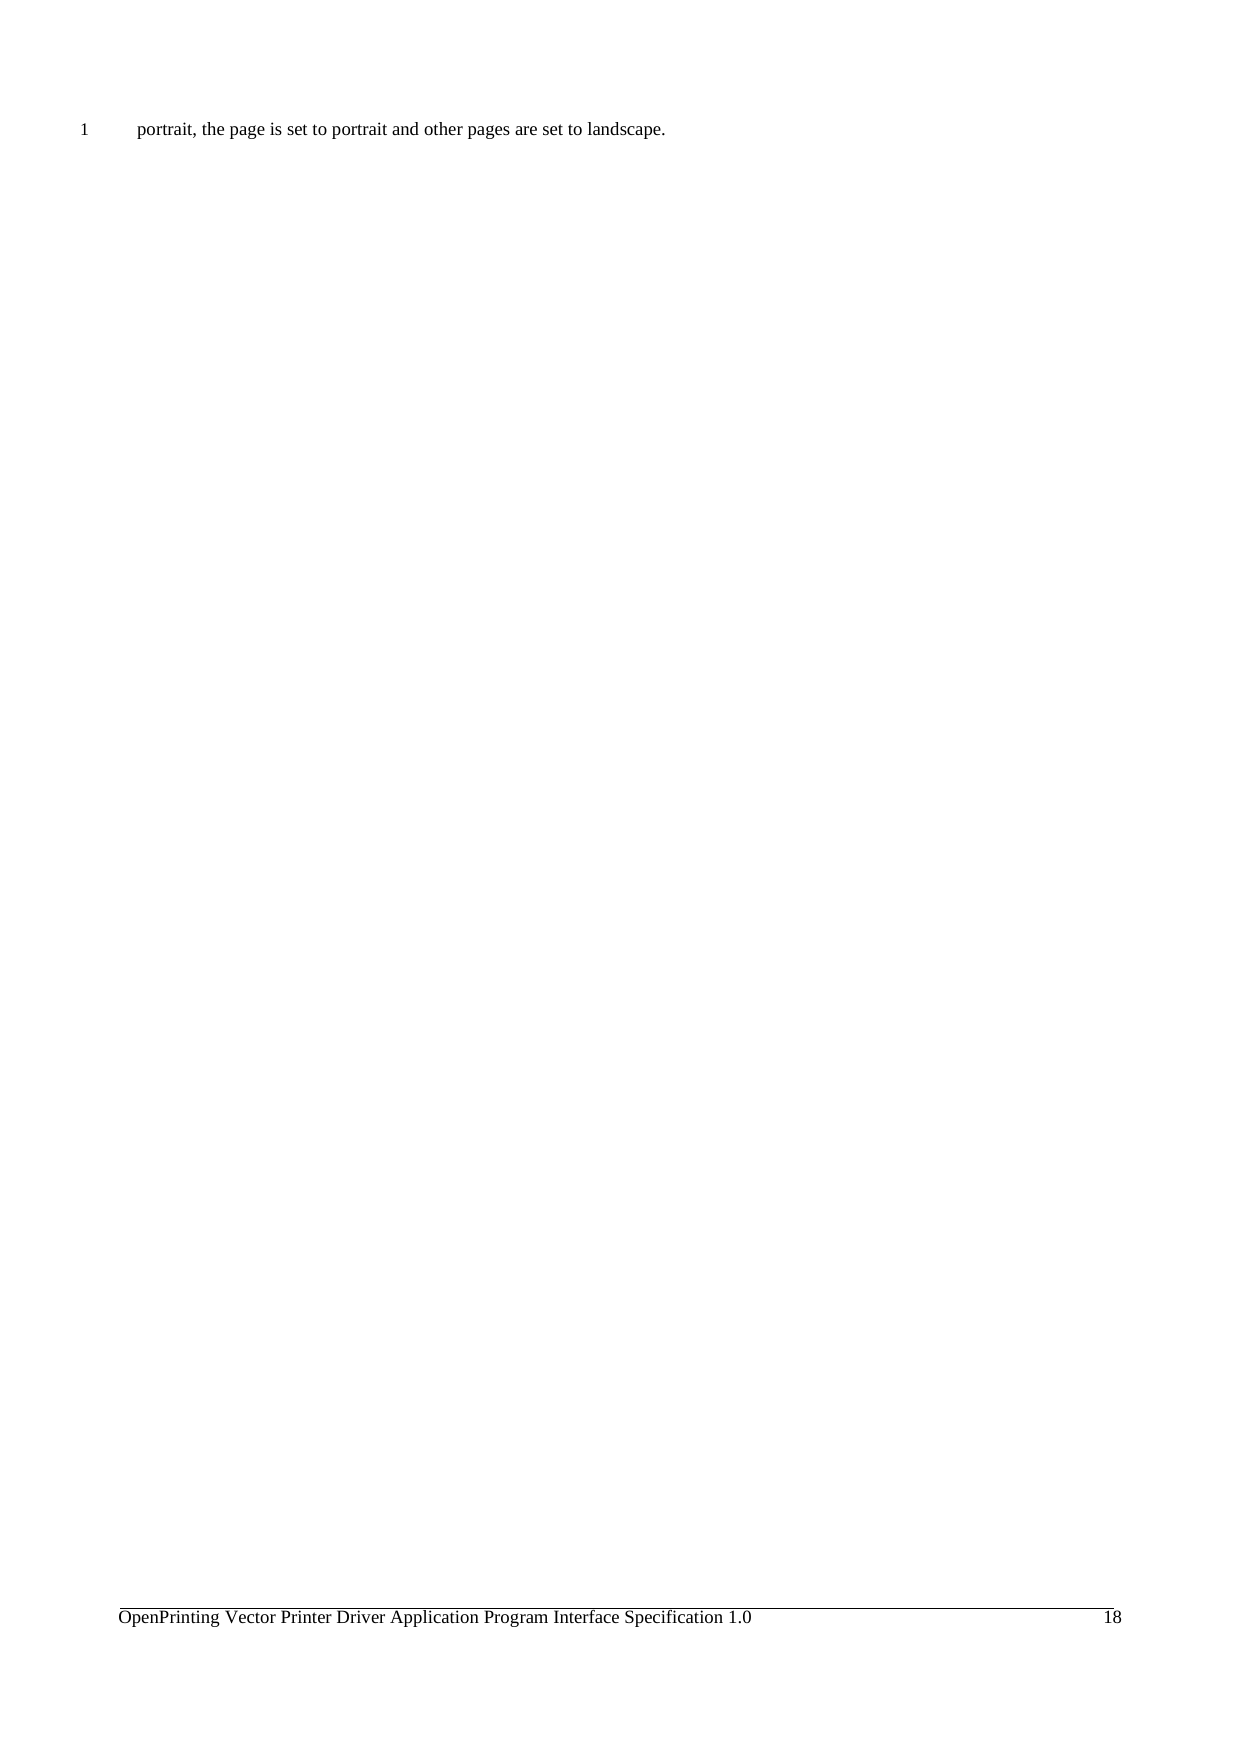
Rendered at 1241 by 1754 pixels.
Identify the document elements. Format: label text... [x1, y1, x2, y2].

text portrait, the page is set to portrait and other pages are set to landscape. [137, 118, 1103, 139]
